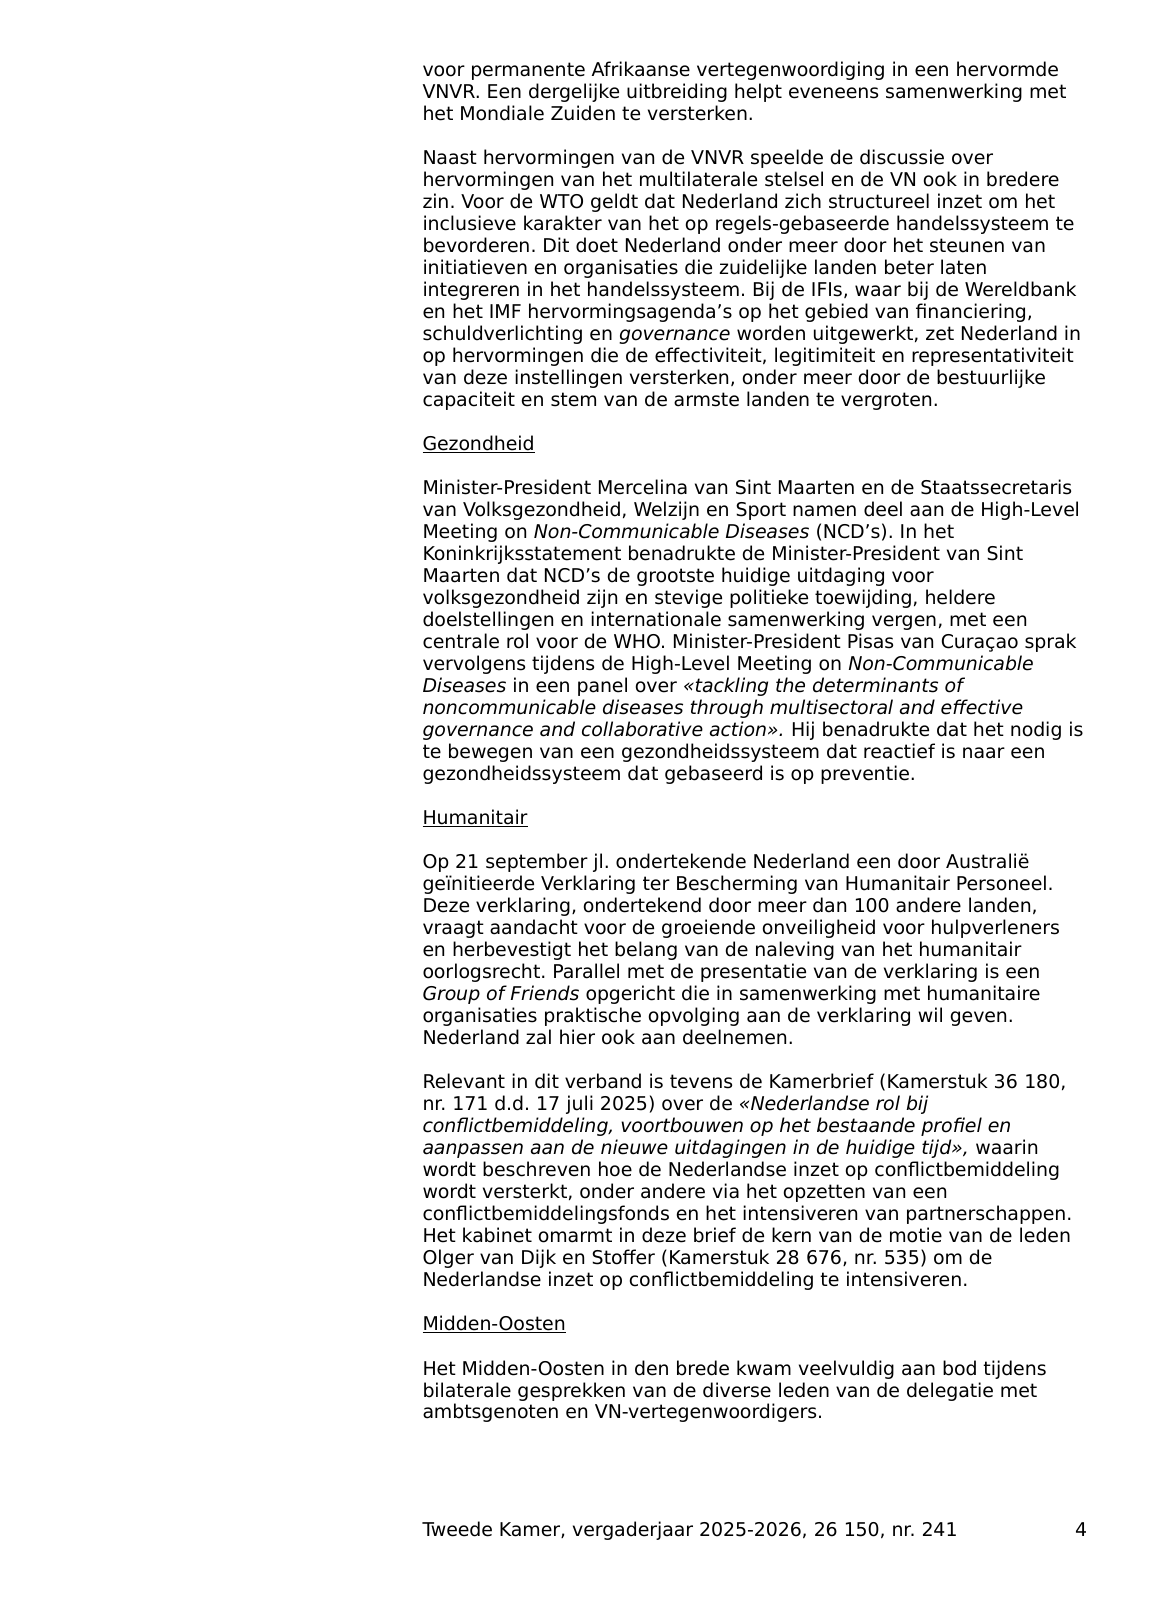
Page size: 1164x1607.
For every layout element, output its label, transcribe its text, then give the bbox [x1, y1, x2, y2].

text Het Midden-Oosten in den brede kwam veelvuldig aan bod tijdens bilaterale gesprekken van de diverse leden van de delegatie met ambtsgenoten en VN-vertegenwoordigers. [422, 1357, 1087, 1423]
text Relevant in dit verband is tevens de Kamerbrief (Kamerstuk 36 180, nr. 171 d.d. 17 juli 2025) over de «Nederlandse rol bij conflictbemiddeling, voortbouwen op het bestaande profiel en aanpassen aan de nieuwe uitdagingen in de huidige tijd», waarin wordt beschreven hoe de Nederlandse inzet op conflictbemiddeling wordt versterkt, onder andere via het opzetten van een conflictbemiddelingsfonds en het intensiveren van partnerschappen. Het kabinet omarmt in deze brief de kern van de motie van de leden Olger van Dijk en Stoffer (Kamerstuk 28 676, nr. 535) om de Nederlandse inzet op conflictbemiddeling te intensiveren. [422, 1071, 1087, 1291]
text voor permanente Afrikaanse vertegenwoordiging in een hervormde VNVR. Een dergelijke uitbreiding helpt eveneens samenwerking met het Mondiale Zuiden te versterken. [422, 59, 1087, 125]
text Op 21 september jl. ondertekende Nederland een door Australië geïnitieerde Verklaring ter Bescherming van Humanitair Personeel. Deze verklaring, ondertekend door meer dan 100 andere landen, vraagt aandacht voor de groeiende onveiligheid voor hulpverleners en herbevestigt het belang van de naleving van het humanitair oorlogsrecht. Parallel met de presentatie van de verklaring is een Group of Friends opgericht die in samenwerking met humanitaire organisaties praktische opvolging aan de verklaring wil geven. Nederland zal hier ook aan deelnemen. [422, 851, 1087, 1049]
subtitle Gezondheid [422, 433, 1087, 455]
subtitle Midden-Oosten [422, 1313, 1087, 1335]
text Minister-President Mercelina van Sint Maarten en de Staatssecretaris van Volksgezondheid, Welzijn en Sport namen deel aan de High-Level Meeting on Non-Communicable Diseases (NCD’s). In het Koninkrijksstatement benadrukte de Minister-President van Sint Maarten dat NCD’s de grootste huidige uitdaging voor volksgezondheid zijn en stevige politieke toewijding, heldere doelstellingen en internationale samenwerking vergen, met een centrale rol voor de WHO. Minister-President Pisas van Curaçao sprak vervolgens tijdens de High-Level Meeting on Non-Communicable Diseases in een panel over «tackling the determinants of noncommunicable diseases through multisectoral and effective governance and collaborative action». Hij benadrukte dat het nodig is te bewegen van een gezondheidssysteem dat reactief is naar een gezondheidssysteem dat gebaseerd is op preventie. [422, 477, 1087, 785]
text Naast hervormingen van de VNVR speelde de discussie over hervormingen van het multilaterale stelsel en de VN ook in bredere zin. Voor de WTO geldt dat Nederland zich structureel inzet om het inclusieve karakter van het op regels-gebaseerde handelssysteem te bevorderen. Dit doet Nederland onder meer door het steunen van initiatieven en organisaties die zuidelijke landen beter laten integreren in het handelssysteem. Bij de IFIs, waar bij de Wereldbank en het IMF hervormingsagenda’s op het gebied van financiering, schuldverlichting en governance worden uitgewerkt, zet Nederland in op hervormingen die de effectiviteit, legitimiteit en representativiteit van deze instellingen versterken, onder meer door de bestuurlijke capaciteit en stem van de armste landen te vergroten. [422, 147, 1087, 411]
subtitle Humanitair [422, 807, 1087, 829]
